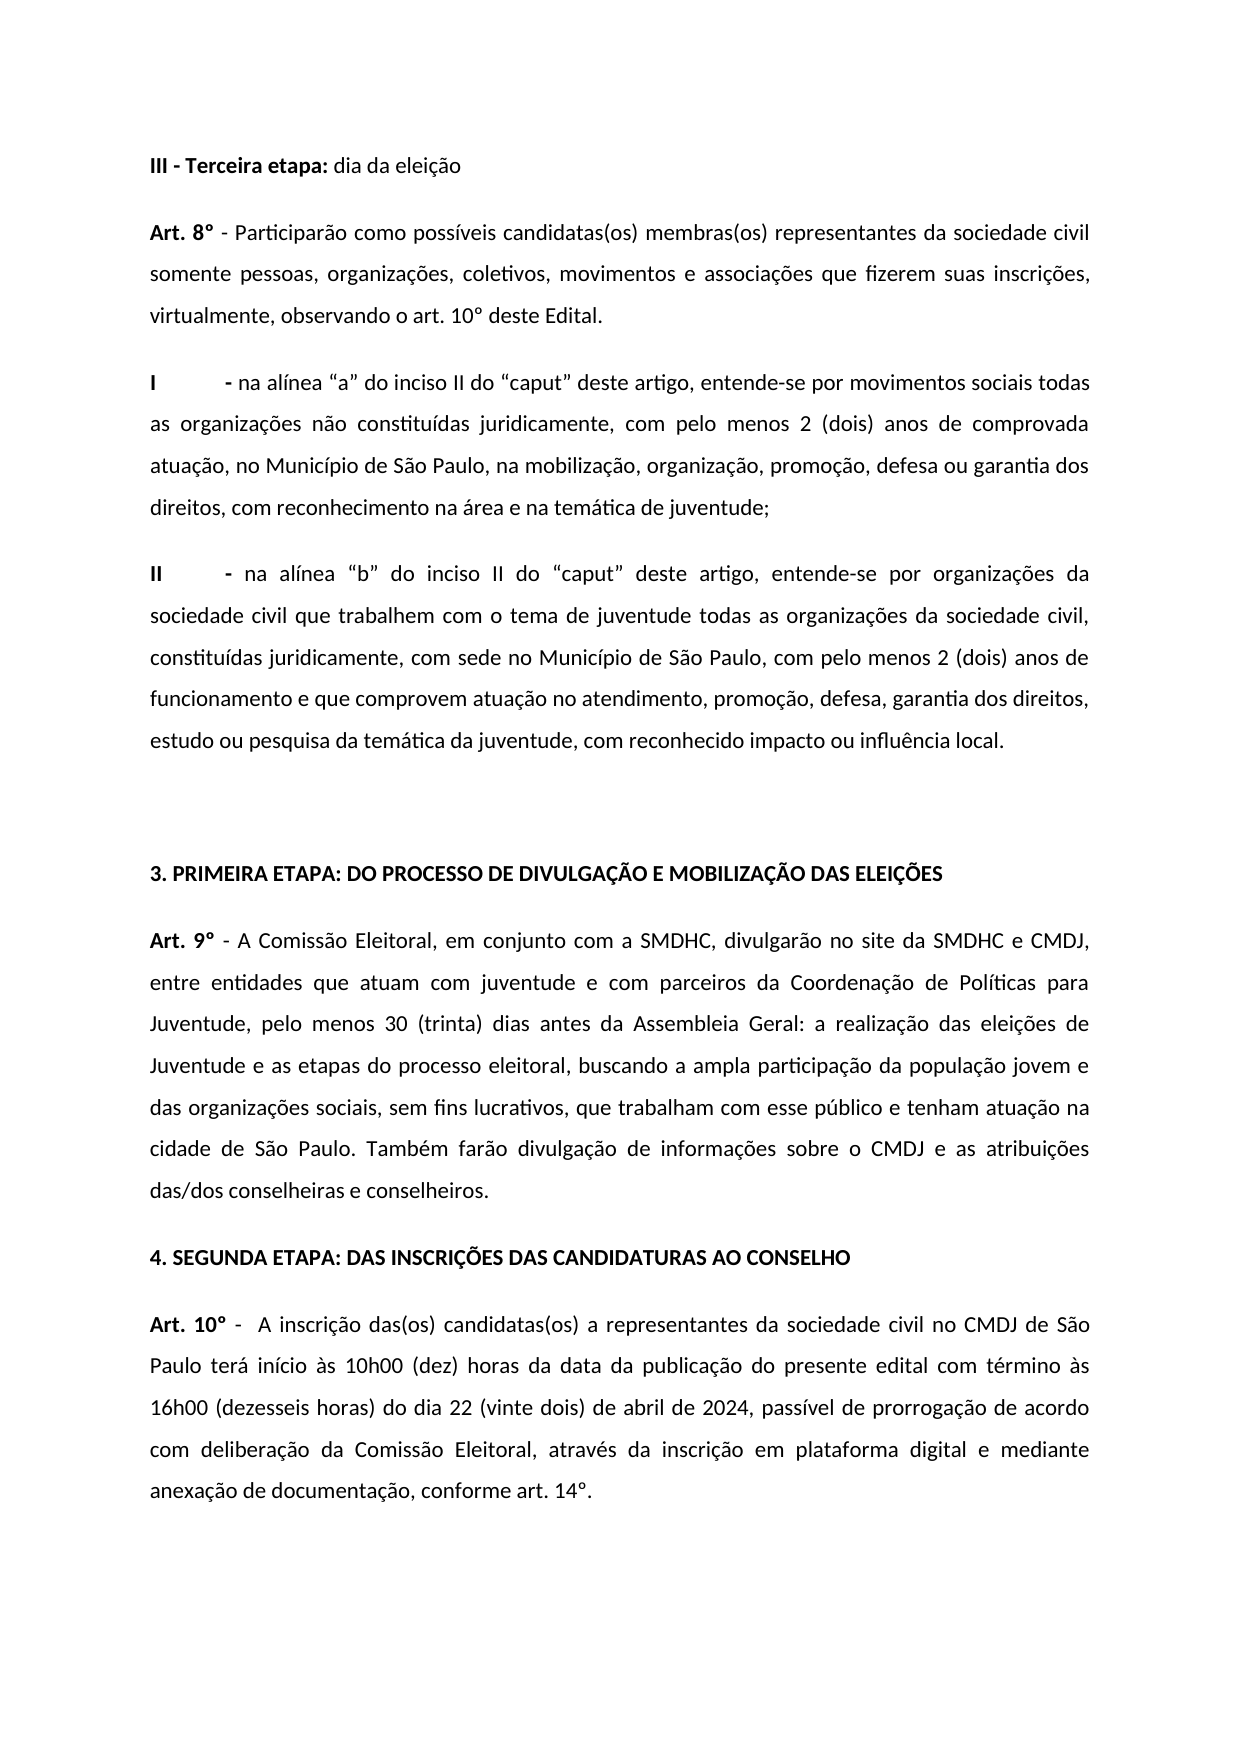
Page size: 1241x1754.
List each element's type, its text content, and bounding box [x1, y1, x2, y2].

list - na alínea “a” do inciso II do “caput” deste artigo, entende-se por movimentos sociais todas as organizações não constituídas juridicamente, com pelo menos 2 (dois) anos de comprovada atuação, no Município de São Paulo, na mobilização, organização, promoção, defesa ou garantia dos direitos, com reconhecimento na área e na temática de juventude; [150, 368, 1091, 521]
text Art. 8º - Participarão como possíveis candidatas(os) membras(os) representantes da sociedade civil somente pessoas, organizações, coletivos, movimentos e associações que fizerem suas inscrições, virtualmente, observando o art. 10º deste Edital. [149, 218, 1091, 329]
text Art. 9º - A Comissão Eleitoral, em conjunto com a SMDHC, divulgarão no site da SMDHC e CMDJ, entre entidades que atuam com juventude e com parceiros da Coordenação de Políticas para Juventude, pelo menos 30 (trinta) dias antes da Assembleia Geral: a realização das eleições de Juventude e as etapas do processo eleitoral, buscando a ampla participação da população jovem e das organizações sociais, sem fins lucrativos, que trabalham com esse público e tenham atuação na cidade de São Paulo. Também farão divulgação de informações sobre o CMDJ e as atribuições das/dos conselheiras e conselheiros. [149, 926, 1091, 1204]
list - na alínea “b” do inciso II do “caput” deste artigo, entende-se por organizações da sociedade civil que trabalhem com o tema de juventude todas as organizações da sociedade civil, constituídas juridicamente, com sede no Município de São Paulo, com pelo menos 2 (dois) anos de funcionamento e que comprovem atuação no atendimento, promoção, defesa, garantia dos direitos, estudo ou pesquisa da temática da juventude, com reconhecido impacto ou influência local. [150, 559, 1091, 754]
text Art. 10º - A inscrição das(os) candidatas(os) a representantes da sociedade civil no CMDJ de São Paulo terá início às 10h00 (dez) horas da data da publicação do presente edital com término às 16h00 (dezesseis horas) do dia 22 (vinte dois) de abril de 2024, passível de prorrogação de acordo com deliberação da Comissão Eleitoral, através da inscrição em plataforma digital e mediante anexação de documentação, conforme art. 14º. [149, 1310, 1091, 1504]
subtitle 4. SEGUNDA ETAPA: DAS INSCRIÇÕES DAS CANDIDATURAS AO CONSELHO [149, 1243, 1091, 1271]
subtitle 3. PRIMEIRA ETAPA: DO PROCESSO DE DIVULGAÇÃO E MOBILIZAÇÃO DAS ELEIÇÕES [149, 859, 1091, 887]
subtitle III - Terceira etapa: dia da eleição [149, 151, 1091, 179]
